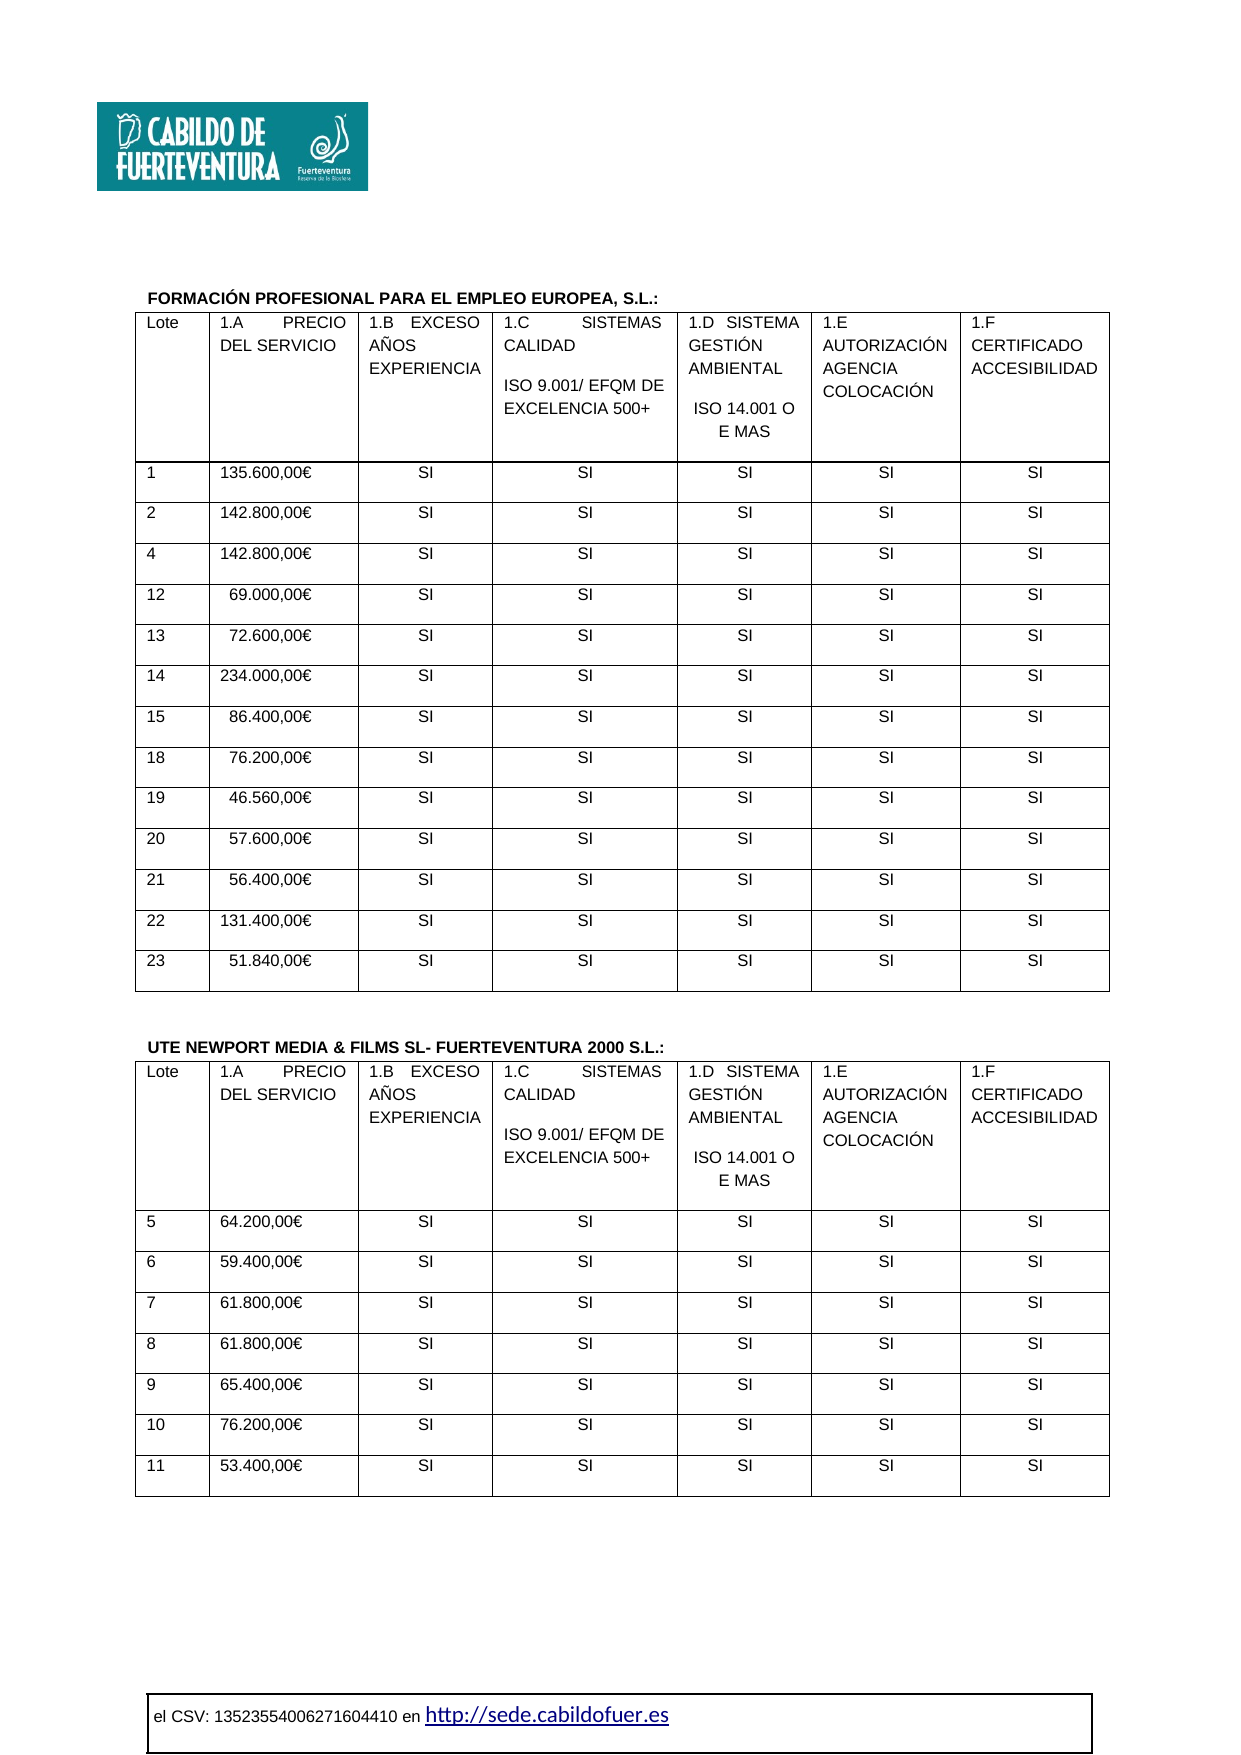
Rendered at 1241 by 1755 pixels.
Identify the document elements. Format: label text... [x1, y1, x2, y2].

table_cell SI [812, 666, 960, 706]
table_cell SI [678, 666, 811, 706]
table_cell SI [359, 1374, 492, 1414]
table_cell 59.400,00€ [210, 1252, 358, 1292]
table_cell SI [961, 788, 1109, 828]
table_cell SI [961, 544, 1109, 584]
table_cell SI [961, 748, 1109, 787]
table_cell SI [812, 707, 960, 747]
table_cell SI [961, 951, 1109, 991]
table_cell SI [493, 1334, 677, 1373]
table_cell SI [678, 503, 811, 543]
table_cell SI [678, 829, 811, 869]
table_cell 51.840,00€ [210, 951, 358, 991]
table_cell SI [961, 1456, 1109, 1496]
table_header Lote [136, 313, 209, 461]
table_cell 61.800,00€ [210, 1334, 358, 1373]
table_cell 22 [136, 911, 209, 950]
table_cell 12 [136, 585, 209, 624]
table_cell SI [812, 585, 960, 624]
table_cell SI [359, 748, 492, 787]
table_cell SI [961, 1374, 1109, 1414]
table_cell SI [812, 1252, 960, 1292]
table_cell 13 [136, 625, 209, 665]
table_cell SI [493, 911, 677, 950]
table_cell SI [961, 707, 1109, 747]
table_cell SI [812, 1293, 960, 1333]
table_cell 23 [136, 951, 209, 991]
table_header 1.B EXCESO AÑOS EXPERIENCIA [359, 1062, 492, 1210]
table_cell 11 [136, 1456, 209, 1496]
table_cell SI [961, 585, 1109, 624]
table_cell SI [493, 463, 677, 502]
table_cell SI [678, 788, 811, 828]
table_cell SI [812, 870, 960, 909]
table_cell 142.800,00€ [210, 544, 358, 584]
table_header 1.C SISTEMAS CALIDAD ISO 9.001/ EFQM DE EXCELENCIA 500+ [493, 313, 677, 461]
table_cell SI [812, 1415, 960, 1455]
table_cell SI [678, 951, 811, 991]
table_cell SI [493, 707, 677, 747]
table_cell SI [359, 1293, 492, 1333]
table_cell SI [678, 463, 811, 502]
table_cell 6 [136, 1252, 209, 1292]
table_cell SI [812, 544, 960, 584]
table_header 1.F CERTIFICADO ACCESIBILIDAD [961, 313, 1109, 461]
table_cell SI [493, 1456, 677, 1496]
table_cell 15 [136, 707, 209, 747]
table_cell SI [359, 707, 492, 747]
table_cell 131.400,00€ [210, 911, 358, 950]
table_cell SI [493, 748, 677, 787]
table_cell 5 [136, 1211, 209, 1251]
table_cell SI [678, 911, 811, 950]
table_cell SI [678, 707, 811, 747]
table_cell 46.560,00€ [210, 788, 358, 828]
table_cell SI [359, 911, 492, 950]
table_cell 135.600,00€ [210, 463, 358, 502]
table_cell SI [493, 1374, 677, 1414]
table_cell SI [678, 748, 811, 787]
table_cell 61.800,00€ [210, 1293, 358, 1333]
table_cell SI [812, 1374, 960, 1414]
text UTE NEWPORT MEDIA & FILMS SL- FUERTEVENTURA 2000 S.L.: [147, 1038, 1122, 1057]
table_cell 10 [136, 1415, 209, 1455]
table_cell SI [359, 585, 492, 624]
table_cell SI [359, 1211, 492, 1251]
table_cell SI [493, 951, 677, 991]
table_cell SI [678, 544, 811, 584]
table_cell SI [961, 870, 1109, 909]
table_header Lote [136, 1062, 209, 1210]
table_cell SI [359, 463, 492, 502]
table_cell SI [678, 1252, 811, 1292]
table_cell 8 [136, 1334, 209, 1373]
table_cell SI [961, 1334, 1109, 1373]
text FORMACIÓN PROFESIONAL PARA EL EMPLEO EUROPEA, S.L.: [147, 289, 1122, 308]
table_cell SI [493, 666, 677, 706]
table_cell SI [678, 585, 811, 624]
table_cell SI [812, 951, 960, 991]
table_cell SI [493, 788, 677, 828]
table_cell 69.000,00€ [210, 585, 358, 624]
table_header 1.E AUTORIZACIÓN AGENCIA COLOCACIÓN [812, 1062, 960, 1210]
table_cell SI [493, 1211, 677, 1251]
table_cell SI [493, 829, 677, 869]
table_cell SI [961, 625, 1109, 665]
table_cell SI [961, 463, 1109, 502]
table_cell SI [812, 788, 960, 828]
table_cell 21 [136, 870, 209, 909]
table_header 1.A PRECIO DEL SERVICIO [210, 313, 358, 461]
table_cell SI [961, 1211, 1109, 1251]
table_cell SI [678, 1334, 811, 1373]
table_cell 20 [136, 829, 209, 869]
table_cell SI [493, 1415, 677, 1455]
table_cell SI [812, 463, 960, 502]
table_cell SI [678, 1211, 811, 1251]
table_cell 234.000,00€ [210, 666, 358, 706]
table_cell SI [493, 1252, 677, 1292]
table_cell SI [812, 829, 960, 869]
table_cell SI [493, 544, 677, 584]
table_cell SI [961, 829, 1109, 869]
table_cell SI [359, 625, 492, 665]
table_cell SI [961, 911, 1109, 950]
table_cell 9 [136, 1374, 209, 1414]
table_cell SI [359, 544, 492, 584]
table_cell SI [493, 1293, 677, 1333]
table_cell SI [493, 625, 677, 665]
table_cell 57.600,00€ [210, 829, 358, 869]
table_cell SI [678, 1415, 811, 1455]
table_cell SI [961, 1293, 1109, 1333]
table_cell SI [359, 1252, 492, 1292]
table_cell SI [812, 1456, 960, 1496]
table_cell 65.400,00€ [210, 1374, 358, 1414]
table_cell 18 [136, 748, 209, 787]
table_cell SI [359, 503, 492, 543]
table_cell SI [812, 911, 960, 950]
table_cell SI [812, 1334, 960, 1373]
table_cell SI [678, 1456, 811, 1496]
table_cell SI [493, 503, 677, 543]
table_cell SI [961, 503, 1109, 543]
table_cell SI [359, 870, 492, 909]
table_cell 72.600,00€ [210, 625, 358, 665]
table_cell SI [359, 788, 492, 828]
table_header 1.F CERTIFICADO ACCESIBILIDAD [961, 1062, 1109, 1210]
table_cell 56.400,00€ [210, 870, 358, 909]
table_cell SI [812, 748, 960, 787]
table_cell 76.200,00€ [210, 748, 358, 787]
table_cell SI [359, 951, 492, 991]
table_cell SI [812, 503, 960, 543]
table_cell SI [812, 625, 960, 665]
table_cell SI [359, 829, 492, 869]
table_cell SI [359, 1456, 492, 1496]
table_header 1.E AUTORIZACIÓN AGENCIA COLOCACIÓN [812, 313, 960, 461]
table_cell 19 [136, 788, 209, 828]
table_cell 7 [136, 1293, 209, 1333]
table_header 1.D SISTEMA GESTIÓN AMBIENTAL ISO 14.001 O E MAS [678, 313, 811, 461]
table_cell 142.800,00€ [210, 503, 358, 543]
table_cell 76.200,00€ [210, 1415, 358, 1455]
table_cell SI [359, 1415, 492, 1455]
table_cell SI [678, 1293, 811, 1333]
table_cell SI [493, 870, 677, 909]
table_header 1.C SISTEMAS CALIDAD ISO 9.001/ EFQM DE EXCELENCIA 500+ [493, 1062, 677, 1210]
table_cell 2 [136, 503, 209, 543]
table_cell SI [359, 1334, 492, 1373]
table_cell SI [961, 666, 1109, 706]
table_cell SI [961, 1252, 1109, 1292]
table_cell 64.200,00€ [210, 1211, 358, 1251]
table_header 1.A PRECIO DEL SERVICIO [210, 1062, 358, 1210]
table_header 1.D SISTEMA GESTIÓN AMBIENTAL ISO 14.001 O E MAS [678, 1062, 811, 1210]
table_cell SI [678, 625, 811, 665]
table_cell 1 [136, 463, 209, 502]
table_header 1.B EXCESO AÑOS EXPERIENCIA [359, 313, 492, 461]
table_cell 14 [136, 666, 209, 706]
table_cell 86.400,00€ [210, 707, 358, 747]
table_cell SI [812, 1211, 960, 1251]
table_cell SI [678, 1374, 811, 1414]
table_cell SI [493, 585, 677, 624]
table_cell 53.400,00€ [210, 1456, 358, 1496]
table_cell SI [961, 1415, 1109, 1455]
table_cell SI [359, 666, 492, 706]
table_cell 4 [136, 544, 209, 584]
table_cell SI [678, 870, 811, 909]
